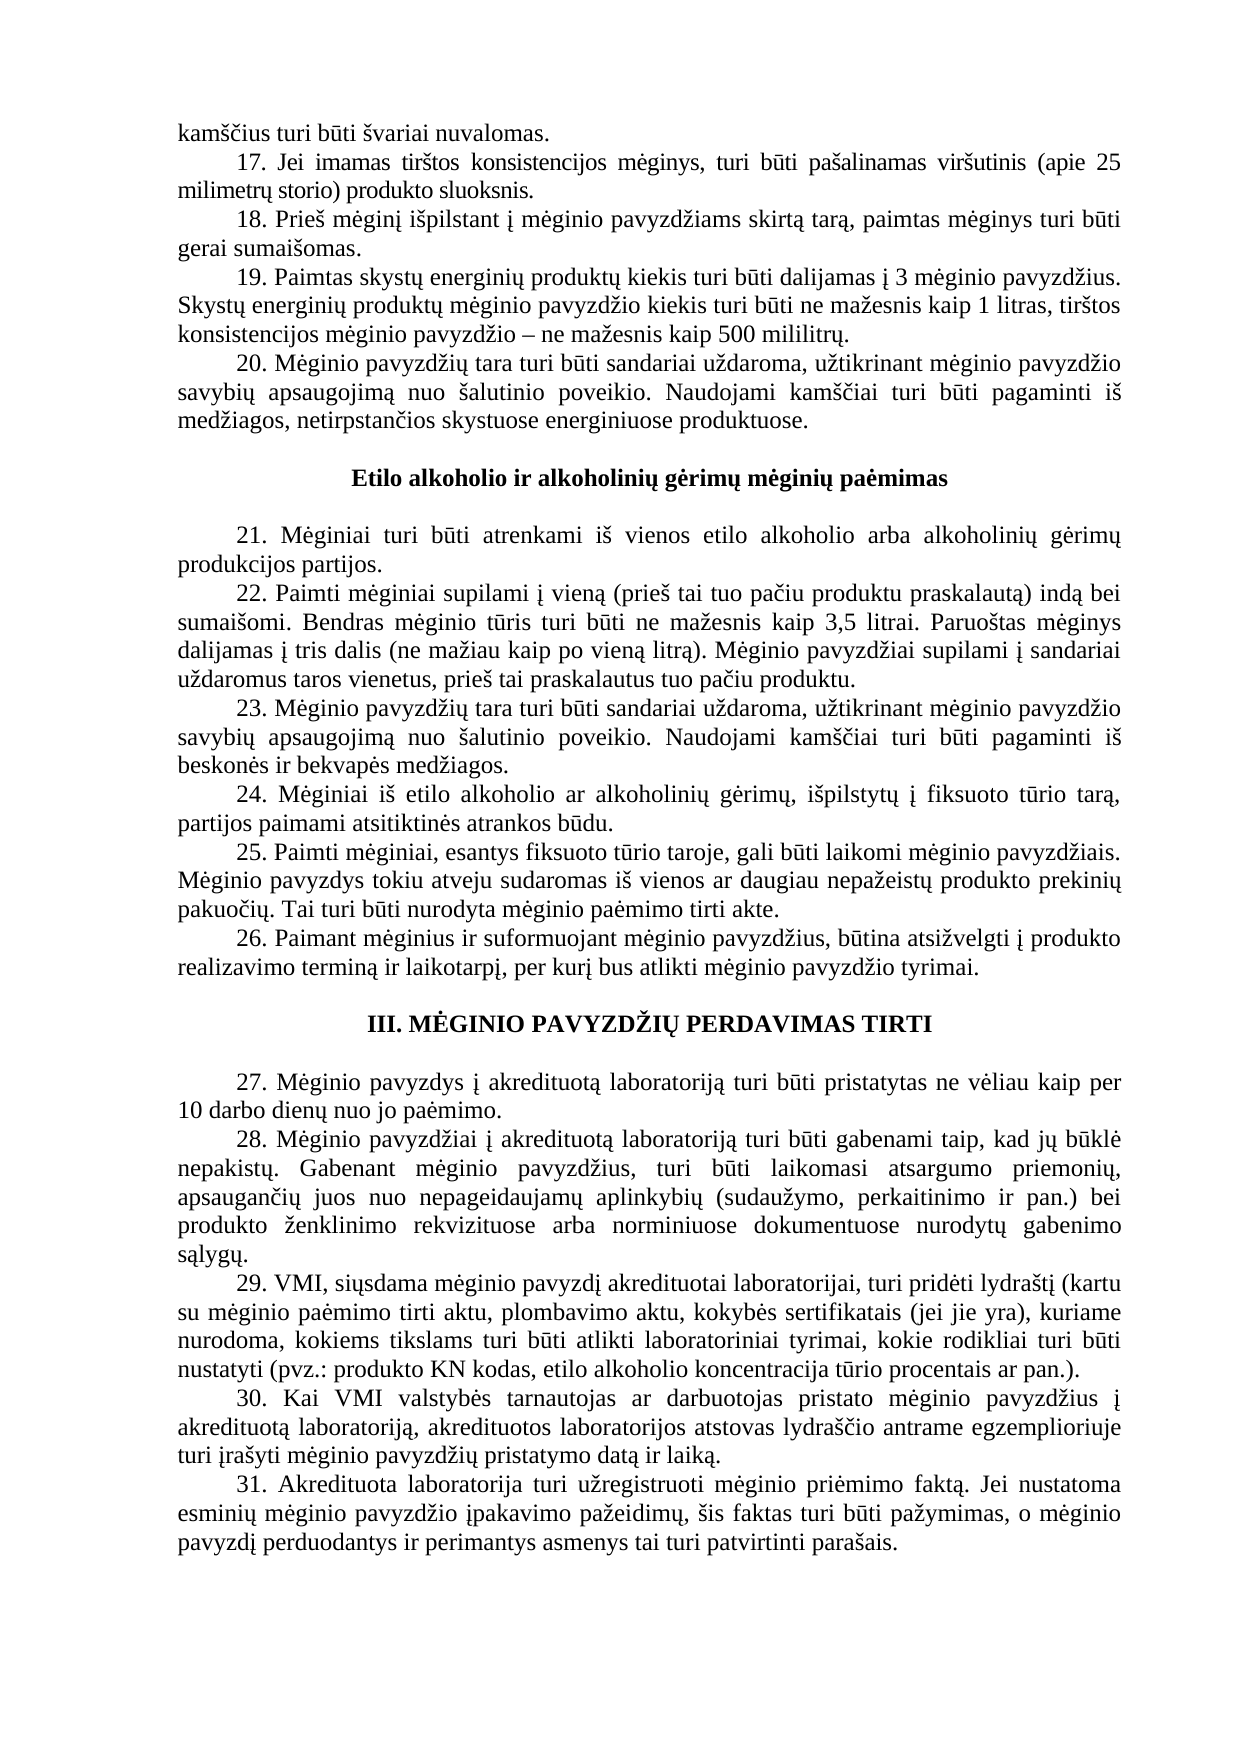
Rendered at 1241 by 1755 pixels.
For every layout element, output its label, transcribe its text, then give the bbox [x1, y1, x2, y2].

text 18. Prieš mėginį išpilstant į mėginio pavyzdžiams skirtą tarą, paimtas mėginys turi būti gerai sumaišomas. [177, 204, 1122, 262]
text Etilo alkoholio ir alkoholinių gėrimų mėginių paėmimas [177, 463, 1122, 492]
text 30. Kai VMI valstybės tarnautojas ar darbuotojas pristato mėginio pavyzdžius į akredituotą laboratoriją, akredituotos laboratorijos atstovas lydraščio antrame egzemplioriuje turi įrašyti mėginio pavyzdžių pristatymo datą ir laiką. [177, 1383, 1122, 1469]
text 26. Paimant mėginius ir suformuojant mėginio pavyzdžius, būtina atsižvelgti į produkto realizavimo terminą ir laikotarpį, per kurį bus atlikti mėginio pavyzdžio tyrimai. [177, 923, 1122, 981]
text 17. Jei imamas tirštos konsistencijos mėginys, turi būti pašalinamas viršutinis (apie 25 milimetrų storio) produkto sluoksnis. [177, 147, 1122, 204]
text 21. Mėginiai turi būti atrenkami iš vienos etilo alkoholio arba alkoholinių gėrimų produkcijos partijos. [177, 521, 1122, 578]
text 22. Paimti mėginiai supilami į vieną (prieš tai tuo pačiu produktu praskalautą) indą bei sumaišomi. Bendras mėginio tūris turi būti ne mažesnis kaip 3,5 litrai. Paruoštas mėginys dalijamas į tris dalis (ne mažiau kaip po vieną litrą). Mėginio pavyzdžiai supilami į sandariai uždaromus taros vienetus, prieš tai praskalautus tuo pačiu produktu. [177, 578, 1122, 693]
text 24. Mėginiai iš etilo alkoholio ar alkoholinių gėrimų, išpilstytų į fiksuoto tūrio tarą, partijos paimami atsitiktinės atrankos būdu. [177, 779, 1122, 837]
text kamščius turi būti švariai nuvalomas. [177, 118, 1122, 147]
text 23. Mėginio pavyzdžių tara turi būti sandariai uždaroma, užtikrinant mėginio pavyzdžio savybių apsaugojimą nuo šalutinio poveikio. Naudojami kamščiai turi būti pagaminti iš beskonės ir bekvapės medžiagos. [177, 693, 1122, 779]
text 19. Paimtas skystų energinių produktų kiekis turi būti dalijamas į 3 mėginio pavyzdžius. Skystų energinių produktų mėginio pavyzdžio kiekis turi būti ne mažesnis kaip 1 litras, tirštos konsistencijos mėginio pavyzdžio – ne mažesnis kaip 500 mililitrų. [177, 262, 1122, 348]
text 28. Mėginio pavyzdžiai į akredituotą laboratoriją turi būti gabenami taip, kad jų būklė nepakistų. Gabenant mėginio pavyzdžius, turi būti laikomasi atsargumo priemonių, apsaugančių juos nuo nepageidaujamų aplinkybių (sudaužymo, perkaitinimo ir pan.) bei produkto ženklinimo rekvizituose arba norminiuose dokumentuose nurodytų gabenimo sąlygų. [177, 1124, 1122, 1268]
text 31. Akredituota laboratorija turi užregistruoti mėginio priėmimo faktą. Jei nustatoma esminių mėginio pavyzdžio įpakavimo pažeidimų, šis faktas turi būti pažymimas, o mėginio pavyzdį perduodantys ir perimantys asmenys tai turi patvirtinti parašais. [177, 1469, 1122, 1556]
text 29. VMI, siųsdama mėginio pavyzdį akredituotai laboratorijai, turi pridėti lydraštį (kartu su mėginio paėmimo tirti aktu, plombavimo aktu, kokybės sertifikatais (jei jie yra), kuriame nurodoma, kokiems tikslams turi būti atlikti laboratoriniai tyrimai, kokie rodikliai turi būti nustatyti (pvz.: produkto KN kodas, etilo alkoholio koncentracija tūrio procentais ar pan.). [177, 1268, 1122, 1383]
text III. MĖGINIO PAVYZDŽIŲ PERDAVIMAS TIRTI [177, 1009, 1122, 1038]
text 27. Mėginio pavyzdys į akredituotą laboratoriją turi būti pristatytas ne vėliau kaip per 10 darbo dienų nuo jo paėmimo. [177, 1067, 1122, 1124]
text 25. Paimti mėginiai, esantys fiksuoto tūrio taroje, gali būti laikomi mėginio pavyzdžiais. Mėginio pavyzdys tokiu atveju sudaromas iš vienos ar daugiau nepažeistų produkto prekinių pakuočių. Tai turi būti nurodyta mėginio paėmimo tirti akte. [177, 837, 1122, 923]
text 20. Mėginio pavyzdžių tara turi būti sandariai uždaroma, užtikrinant mėginio pavyzdžio savybių apsaugojimą nuo šalutinio poveikio. Naudojami kamščiai turi būti pagaminti iš medžiagos, netirpstančios skystuose energiniuose produktuose. [177, 348, 1122, 434]
